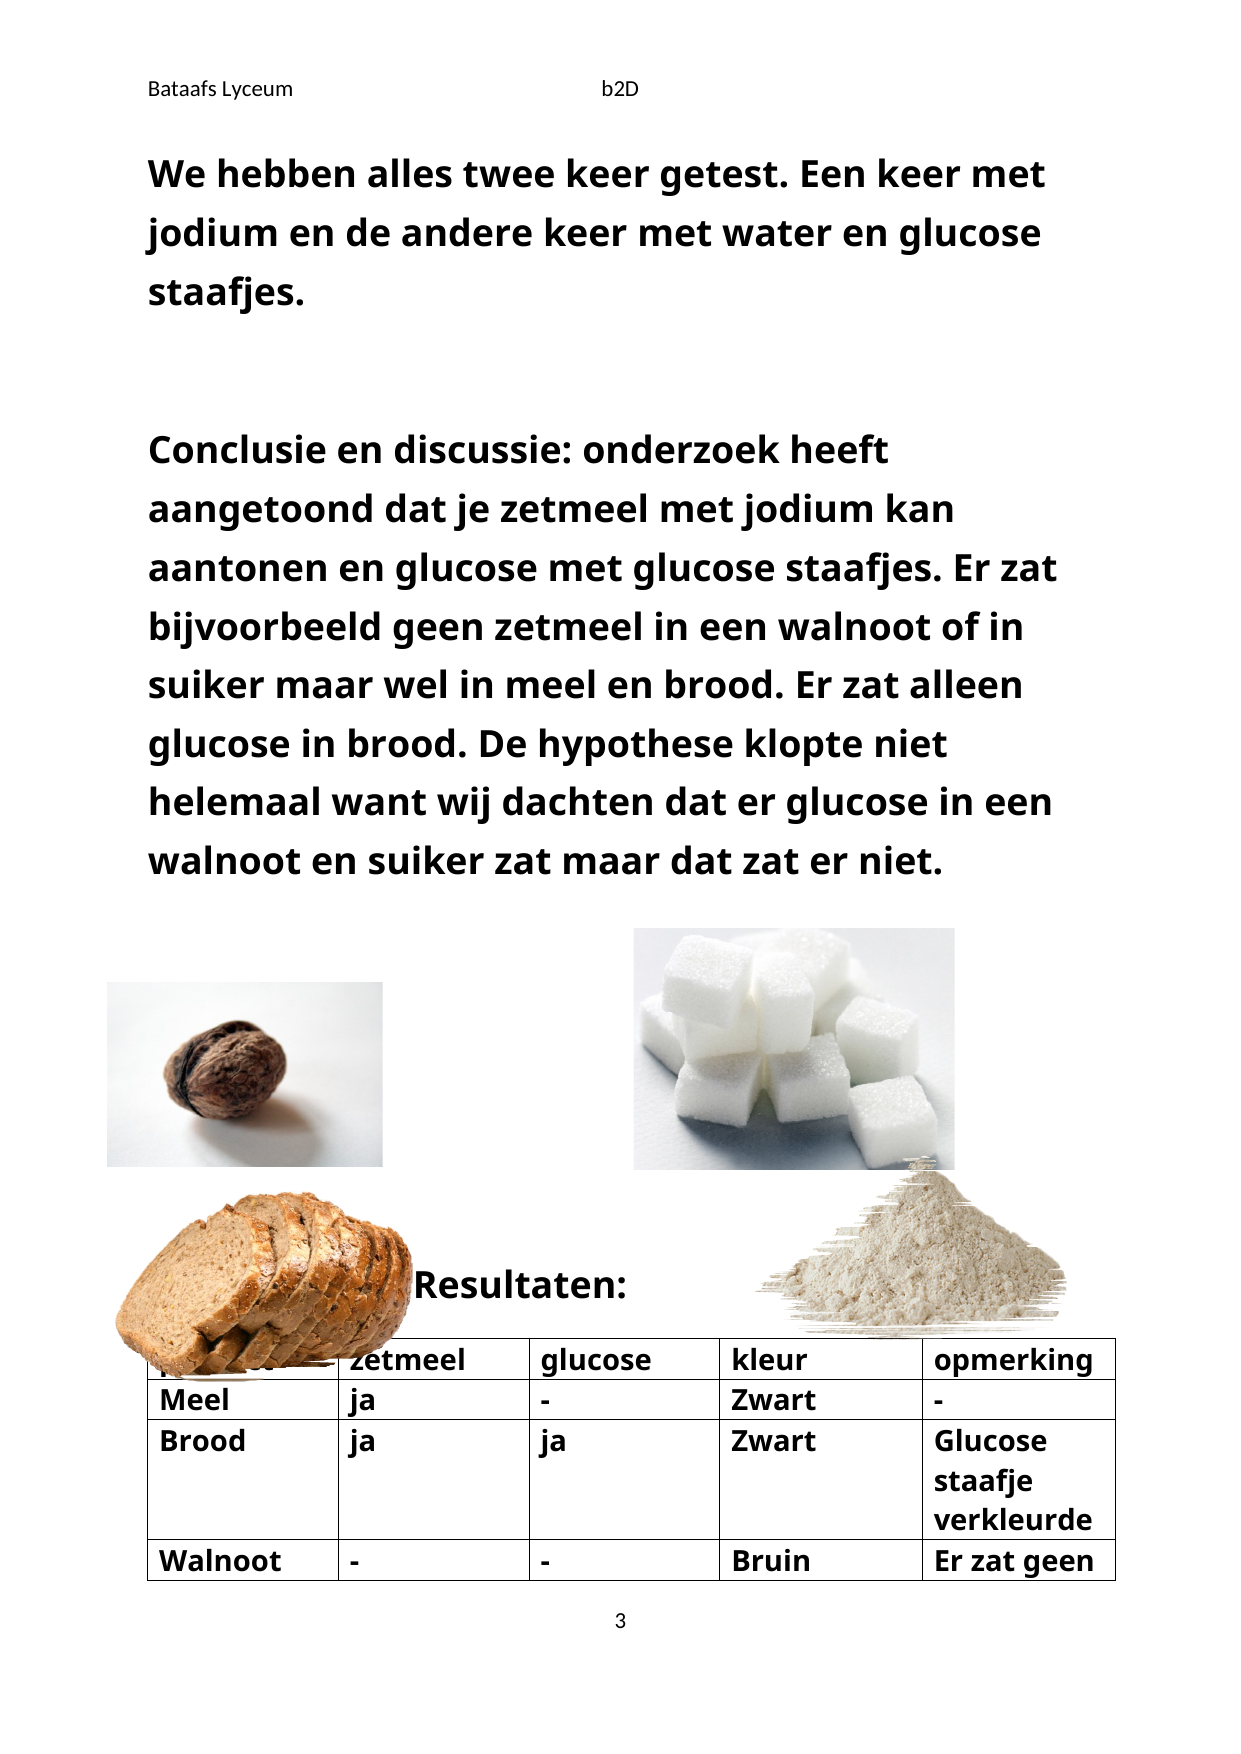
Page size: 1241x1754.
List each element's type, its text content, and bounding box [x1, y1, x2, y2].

table_cell - [339, 1540, 529, 1580]
table_header zetmeel [339, 1339, 529, 1378]
table_cell ja [339, 1420, 529, 1539]
table_header product [148, 1362, 175, 1378]
table_cell - [923, 1380, 1115, 1419]
table_cell Er zat geen [923, 1540, 1115, 1580]
table_header glucose [530, 1339, 719, 1378]
table_header product [181, 1359, 338, 1378]
text We hebben alles twee keer getest. Een keer met jodium en de andere keer met water en glucose staafjes. [148, 148, 1093, 316]
table_cell Meel [148, 1380, 338, 1419]
table_cell Walnoot [148, 1540, 338, 1580]
table_header opmerking [923, 1339, 1115, 1378]
table_cell - [530, 1380, 719, 1419]
text Conclusie en discussie: onderzoek heeft aangetoond dat je zetmeel met jodium kan aantonen en glucose met glucose staafjes. Er zat bijvoorbeeld geen zetmeel in een walnoot of in suiker maar wel in meel en brood. Er zat alleen glucose in brood. De hypothese klopte niet helemaal want wij dachten dat er glucose in een walnoot en suiker zat maar dat zat er niet. [148, 424, 1093, 885]
table_cell Brood [148, 1420, 338, 1539]
table_cell Zwart [720, 1380, 922, 1419]
table_cell Bruin [720, 1540, 922, 1580]
table_cell ja [530, 1420, 719, 1539]
text Resultaten: [408, 1258, 803, 1309]
table_cell - [530, 1540, 719, 1580]
table_cell Zwart [720, 1420, 922, 1539]
table_cell Glucose staafje verkleurde [923, 1420, 1115, 1539]
table_cell ja [339, 1380, 529, 1419]
text [1039, 1258, 1093, 1309]
table_header kleur [720, 1339, 922, 1378]
